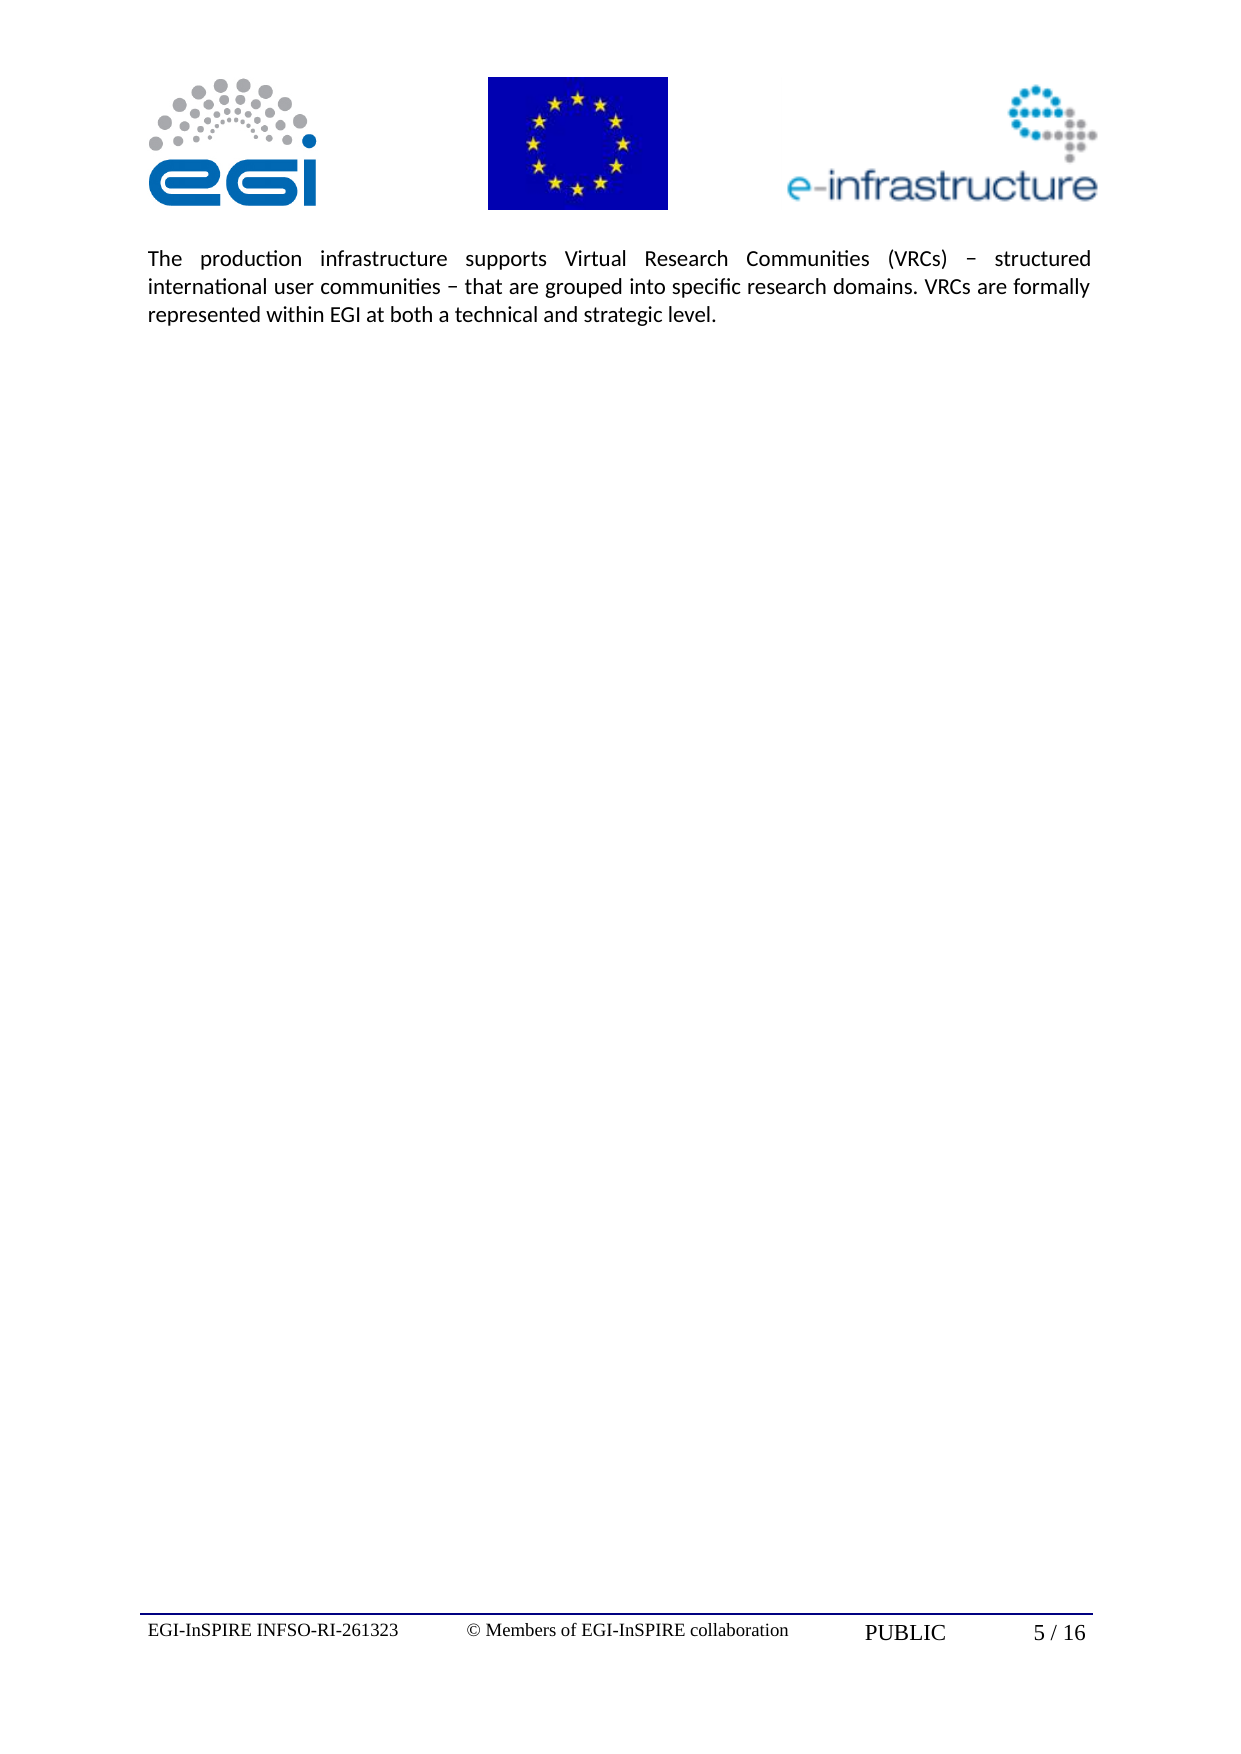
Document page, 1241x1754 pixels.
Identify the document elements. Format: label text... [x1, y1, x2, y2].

picture [488, 77, 668, 210]
picture [147, 77, 318, 208]
text The production infrastructure supports Virtual Research Communities (VRCs) − structured international user communities − that are grouped into specific research domains. VRCs are formally represented within EGI at both a technical and strategic level. [148, 244, 1092, 328]
picture [780, 77, 1106, 210]
